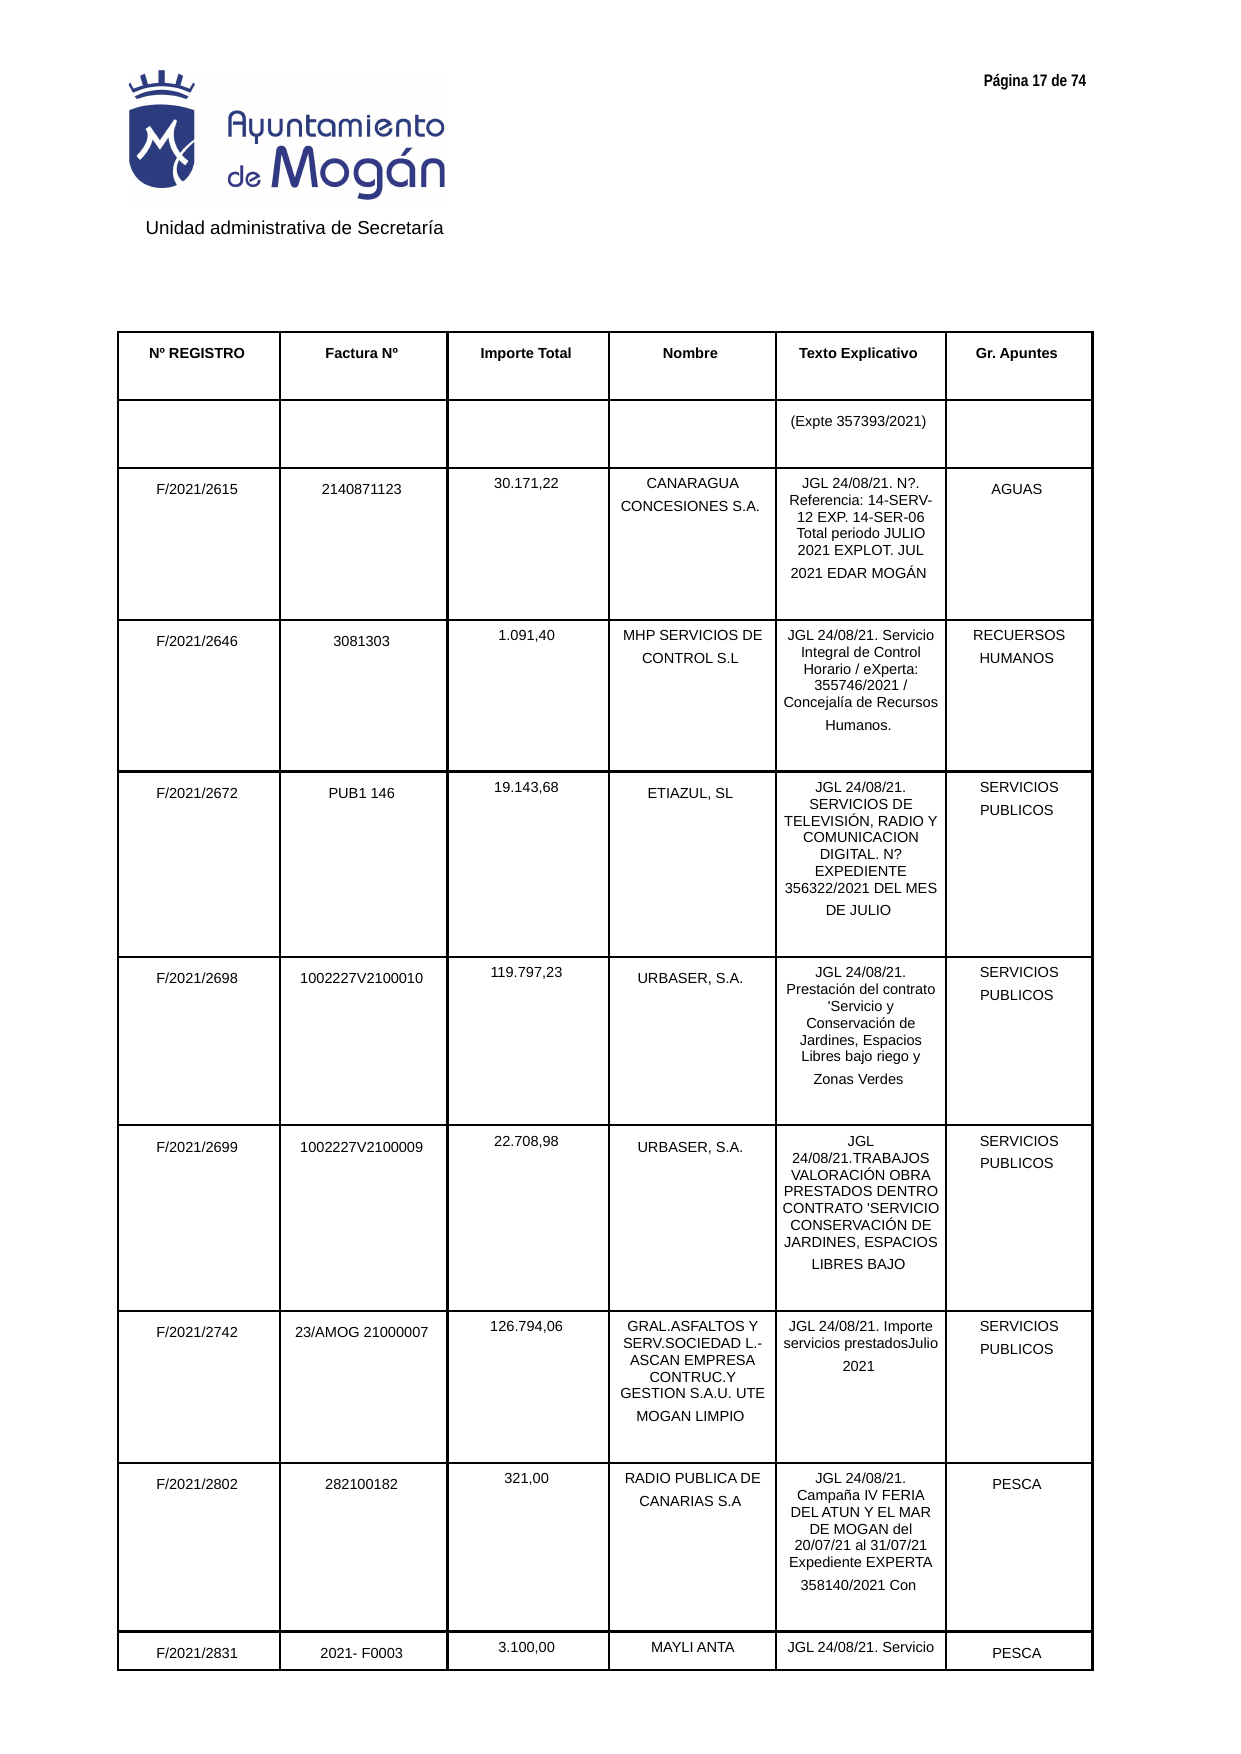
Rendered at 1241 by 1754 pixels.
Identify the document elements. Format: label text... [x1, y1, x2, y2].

table_cell PESCA [947, 1633, 1091, 1669]
table_cell F/2021/2698 [119, 958, 279, 1124]
table_cell 30.171,22 [449, 469, 608, 618]
table_header Nombre [610, 333, 775, 398]
table_cell ETIAZUL, SL [610, 773, 775, 956]
table_cell (Expte 357393/2021) [777, 401, 945, 467]
table_cell JGL 24/08/21. Importe servicios prestadosJulio 2021 [777, 1312, 945, 1462]
table_cell CANARAGUA CONCESIONES S.A. [610, 469, 775, 618]
table_cell [281, 401, 446, 467]
table_cell SERVICIOS PUBLICOS [947, 773, 1091, 956]
table_cell JGL 24/08/21. N?. Referencia: 14-SERV-12 EXP. 14-SER-06 Total periodo JULIO 2021 EXPLOT. JUL 2021 EDAR MOGÁN [777, 469, 945, 618]
table_cell F/2021/2699 [119, 1126, 279, 1310]
table_cell F/2021/2802 [119, 1464, 279, 1630]
table_cell JGL 24/08/21. Prestación del contrato 'Servicio y Conservación de Jardines, Espacios Libres bajo riego y Zonas Verdes [777, 958, 945, 1124]
table_cell F/2021/2646 [119, 621, 279, 770]
table_cell RADIO PUBLICA DE CANARIAS S.A [610, 1464, 775, 1630]
table_cell PESCA [947, 1464, 1091, 1630]
table_cell SERVICIOS PUBLICOS [947, 1126, 1091, 1310]
table_cell SERVICIOS PUBLICOS [947, 958, 1091, 1124]
table_cell 126.794,06 [449, 1312, 608, 1462]
table_cell JGL 24/08/21. SERVICIOS DE TELEVISIÓN, RADIO Y COMUNICACION DIGITAL. N? EXPEDIENTE 356322/2021 DEL MES DE JULIO [777, 773, 945, 956]
table_cell RECUERSOS HUMANOS [947, 621, 1091, 770]
table_cell F/2021/2672 [119, 773, 279, 956]
table_cell JGL 24/08/21. Servicio Integral de Control Horario / eXperta: 355746/2021 / Concejalía de Recursos Humanos. [777, 621, 945, 770]
picture [128, 70, 445, 206]
table_cell JGL 24/08/21. Servicio [777, 1633, 945, 1669]
table_cell 23/AMOG 21000007 [281, 1312, 446, 1462]
table_header Importe Total [449, 333, 608, 398]
table_cell MHP SERVICIOS DE CONTROL S.L [610, 621, 775, 770]
table_cell 3081303 [281, 621, 446, 770]
table_cell 19.143,68 [449, 773, 608, 956]
table_cell 1002227V2100010 [281, 958, 446, 1124]
table_cell 321,00 [449, 1464, 608, 1630]
table_cell 2021- F0003 [281, 1633, 446, 1669]
table_cell 22.708,98 [449, 1126, 608, 1310]
table_header Nº REGISTRO [119, 333, 279, 398]
table_cell SERVICIOS PUBLICOS [947, 1312, 1091, 1462]
table_cell PUB1 146 [281, 773, 446, 956]
table_cell [610, 401, 775, 467]
table_cell [449, 401, 608, 467]
table_header Gr. Apuntes [947, 333, 1091, 398]
table_cell F/2021/2742 [119, 1312, 279, 1462]
table_cell GRAL.ASFALTOS Y SERV.SOCIEDAD L.- ASCAN EMPRESA CONTRUC.Y GESTION S.A.U. UTE MOGAN LIMPIO [610, 1312, 775, 1462]
table_cell AGUAS [947, 469, 1091, 618]
table_cell 1.091,40 [449, 621, 608, 770]
table_cell 282100182 [281, 1464, 446, 1630]
table_header Texto Explicativo [777, 333, 945, 398]
table_cell [119, 401, 279, 467]
table_cell 119.797,23 [449, 958, 608, 1124]
table_cell 3.100,00 [449, 1633, 608, 1669]
table_header Factura Nº [281, 333, 446, 398]
table_cell 1002227V2100009 [281, 1126, 446, 1310]
table_cell F/2021/2615 [119, 469, 279, 618]
table_cell URBASER, S.A. [610, 1126, 775, 1310]
table_cell [947, 401, 1091, 467]
table_cell MAYLI ANTA [610, 1633, 775, 1669]
table_cell JGL 24/08/21. Campaña IV FERIA DEL ATUN Y EL MAR DE MOGAN del 20/07/21 al 31/07/21 Expediente EXPERTA 358140/2021 Con [777, 1464, 945, 1630]
table_cell JGL 24/08/21.TRABAJOS VALORACIÓN OBRA PRESTADOS DENTRO CONTRATO 'SERVICIO CONSERVACIÓN DE JARDINES, ESPACIOS LIBRES BAJO [777, 1126, 945, 1310]
table_cell F/2021/2831 [119, 1633, 279, 1669]
table_cell 2140871123 [281, 469, 446, 618]
table_cell URBASER, S.A. [610, 958, 775, 1124]
